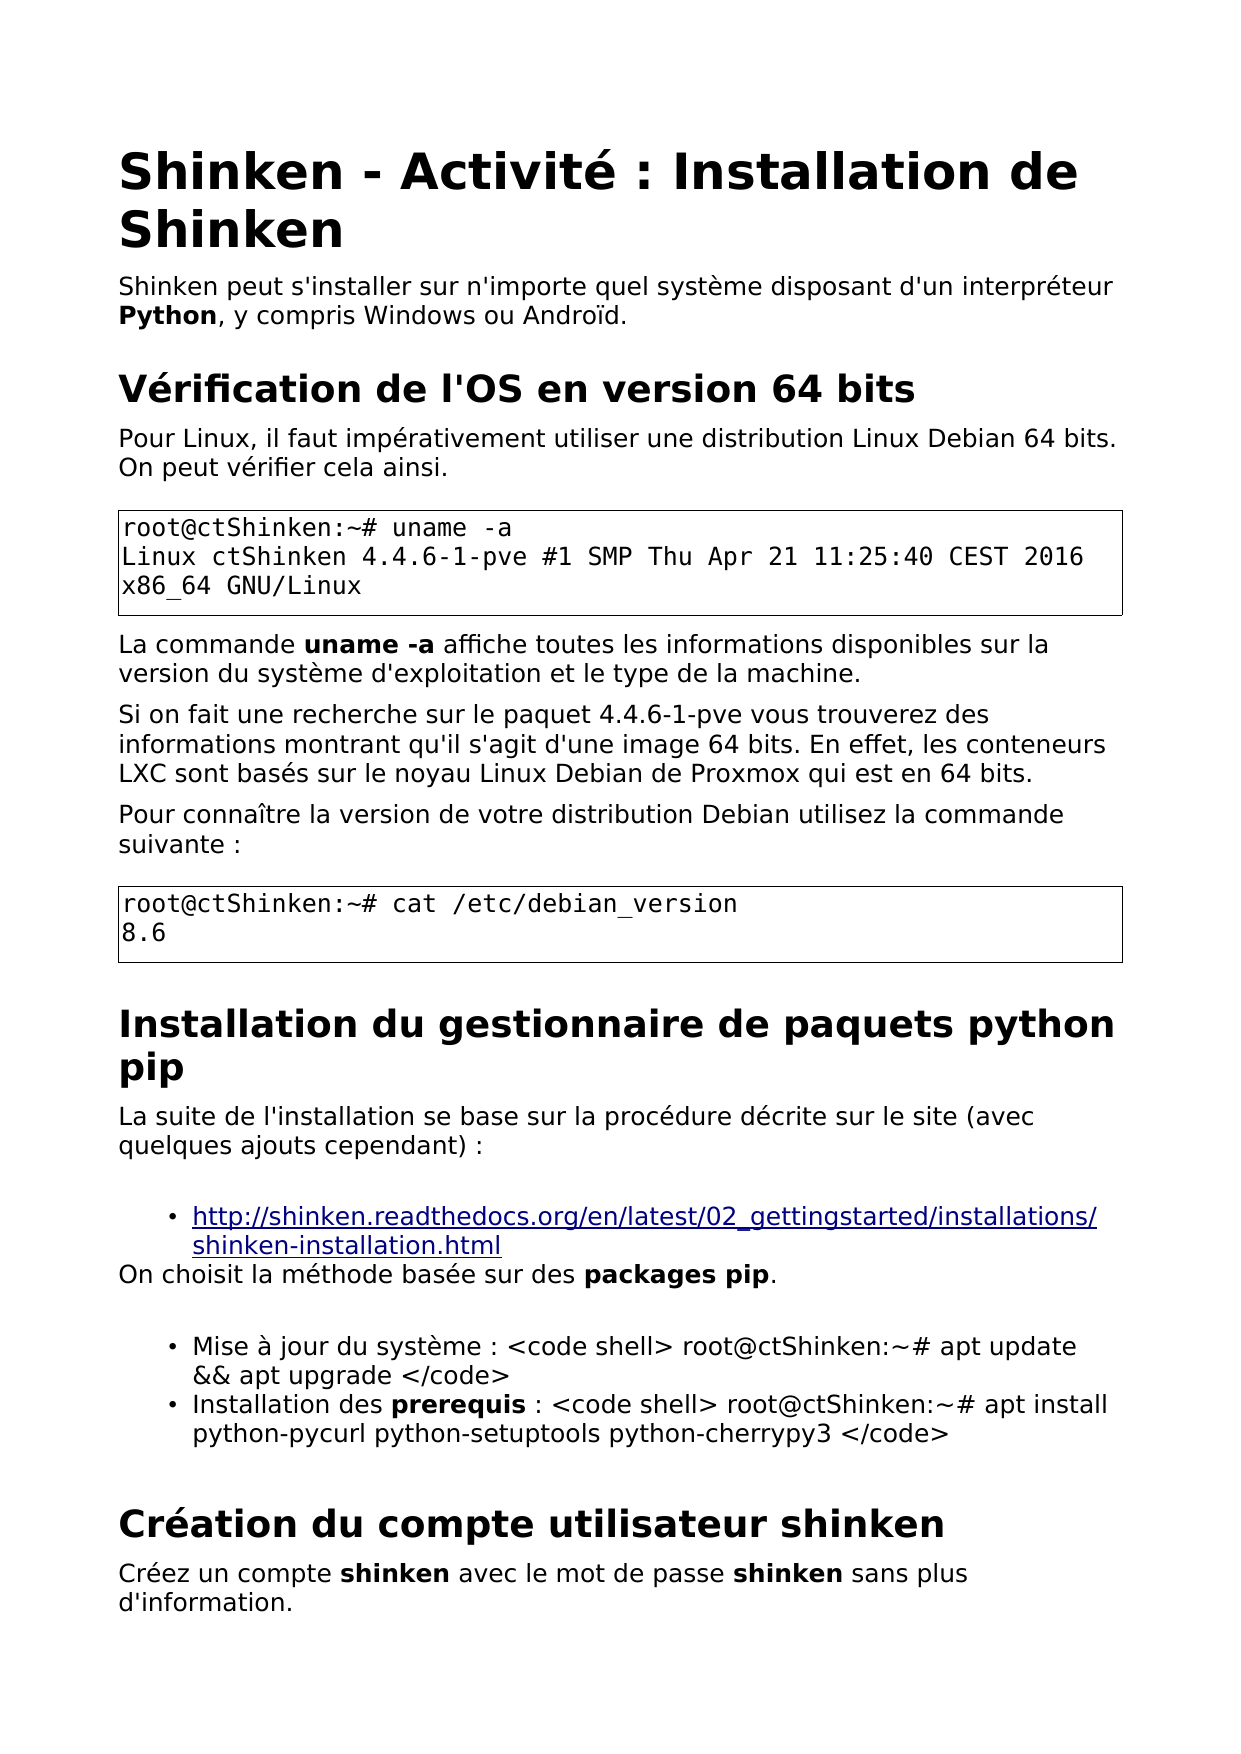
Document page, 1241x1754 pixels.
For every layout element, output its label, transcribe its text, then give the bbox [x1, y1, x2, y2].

subtitle Création du compte utilisateur shinken [118, 1503, 1122, 1547]
text On choisit la méthode basée sur des packages pip. [118, 1261, 1122, 1290]
list Installation des prerequis : <code shell> root@ctShinken:~# apt install python-pycurl python-setuptools python-cherrypy3 </code> [177, 1390, 1122, 1448]
text La commande uname -a affiche toutes les informations disponibles sur la version du système d'exploitation et le type de la machine. [118, 630, 1122, 688]
list Mise à jour du système : <code shell> root@ctShinken:~# apt update && apt upgrade </code> [177, 1332, 1122, 1390]
text La suite de l'installation se base sur la procédure décrite sur le site (avec quelques ajouts cependant) : [118, 1102, 1122, 1160]
table_header root@ctShinken:~# cat /etc/debian_version 8.6 [119, 887, 1122, 962]
text Créez un compte shinken avec le mot de passe shinken sans plus d'information. [118, 1559, 1122, 1617]
table_header root@ctShinken:~# uname -a Linux ctShinken 4.4.6-1-pve #1 SMP Thu Apr 21 11:25:40 CEST 2016 x86_64 GNU/Linux [119, 511, 1122, 615]
text Shinken peut s'installer sur n'importe quel système disposant d'un interpréteur Python, y compris Windows ou Androïd. [118, 272, 1122, 330]
subtitle Shinken - Activité : Installation de Shinken [118, 143, 1122, 259]
subtitle Vérification de l'OS en version 64 bits [118, 368, 1122, 412]
text Pour connaître la version de votre distribution Debian utilisez la commande suivante : [118, 801, 1122, 859]
subtitle Installation du gestionnaire de paquets python pip [118, 1002, 1122, 1089]
text Si on fait une recherche sur le paquet 4.4.6-1-pve vous trouverez des informations montrant qu'il s'agit d'une image 64 bits. En effet, les conteneurs LXC sont basés sur le noyau Linux Debian de Proxmox qui est en 64 bits. [118, 701, 1122, 788]
list http://shinken.readthedocs.org/en/latest/02_gettingstarted/installations/shinken-installation.html [177, 1202, 1122, 1261]
text Pour Linux, il faut impérativement utiliser une distribution Linux Debian 64 bits. On peut vérifier cela ainsi. [118, 424, 1122, 482]
